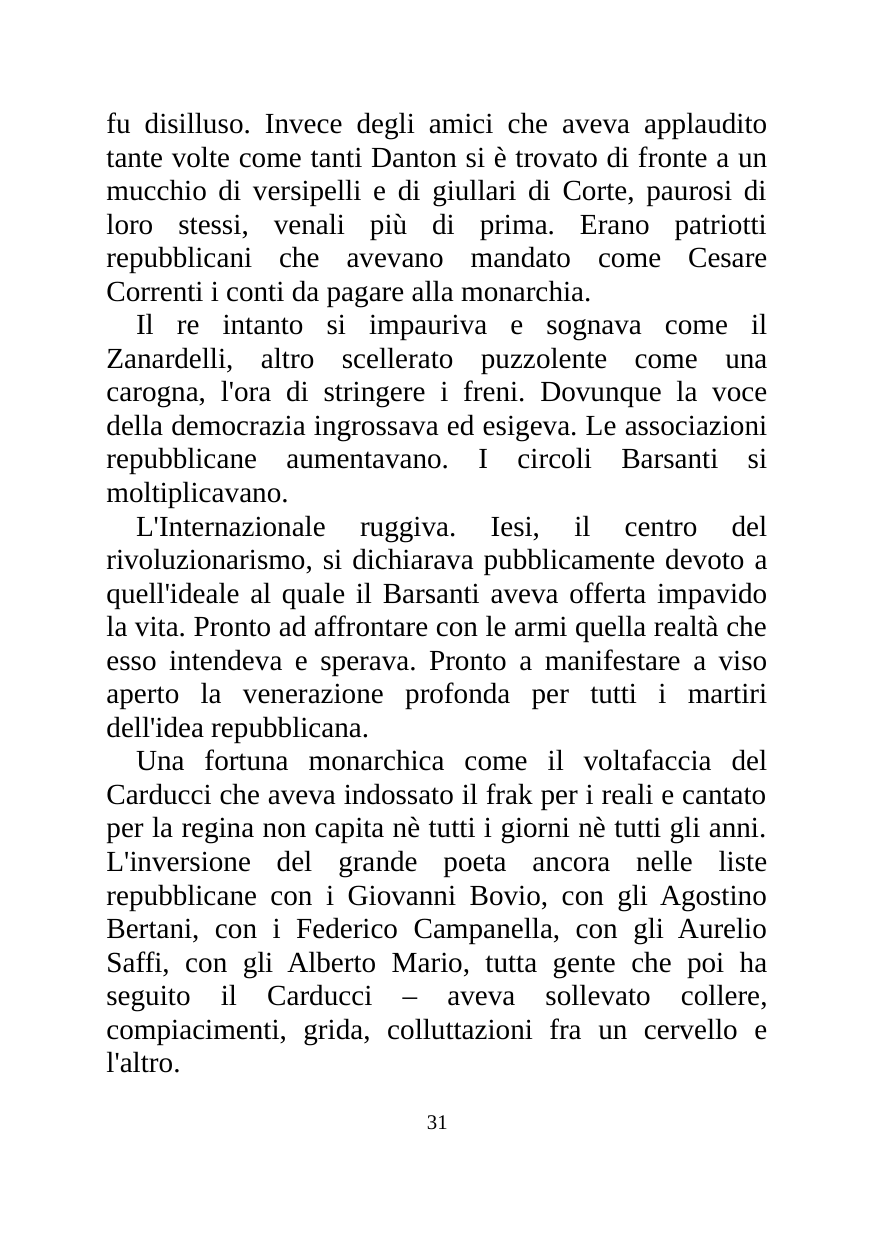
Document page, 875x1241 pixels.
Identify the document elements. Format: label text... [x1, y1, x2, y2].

text Una fortuna monarchica come il voltafaccia del Carducci che aveva indossato il frak per i reali e cantato per la regina non capita nè tutti i giorni nè tutti gli anni. L'inversione del grande poeta ancora nelle liste repubblicane con i Giovanni Bovio, con gli Agostino Bertani, con i Federico Campanella, con gli Aurelio Saffi, con gli Alberto Mario, tutta gente che poi ha seguito il Carducci – aveva sollevato collere, compiacimenti, grida, colluttazioni fra un cervello e l'altro. [106, 743, 768, 1079]
text L'Internazionale ruggiva. Iesi, il centro del rivoluzionarismo, si dichiarava pubblicamente devoto a quell'ideale al quale il Barsanti aveva offerta impavido la vita. Pronto ad affrontare con le armi quella realtà che esso intendeva e sperava. Pronto a manifestare a viso aperto la venerazione profonda per tutti i martiri dell'idea repubblicana. [106, 509, 768, 743]
text Il re intanto si impauriva e sognava come il Zanardelli, altro scellerato puzzolente come una carogna, l'ora di stringere i freni. Dovunque la voce della democrazia ingrossava ed esigeva. Le associazioni repubblicane aumentavano. I circoli Barsanti si moltiplicavano. [106, 307, 768, 509]
text fu disilluso. Invece degli amici che aveva applaudito tante volte come tanti Danton si è trovato di fronte a un mucchio di versipelli e di giullari di Corte, paurosi di loro stessi, venali più di prima. Erano patriotti repubblicani che avevano mandato come Cesare Correnti i conti da pagare alla monarchia. [106, 106, 768, 307]
